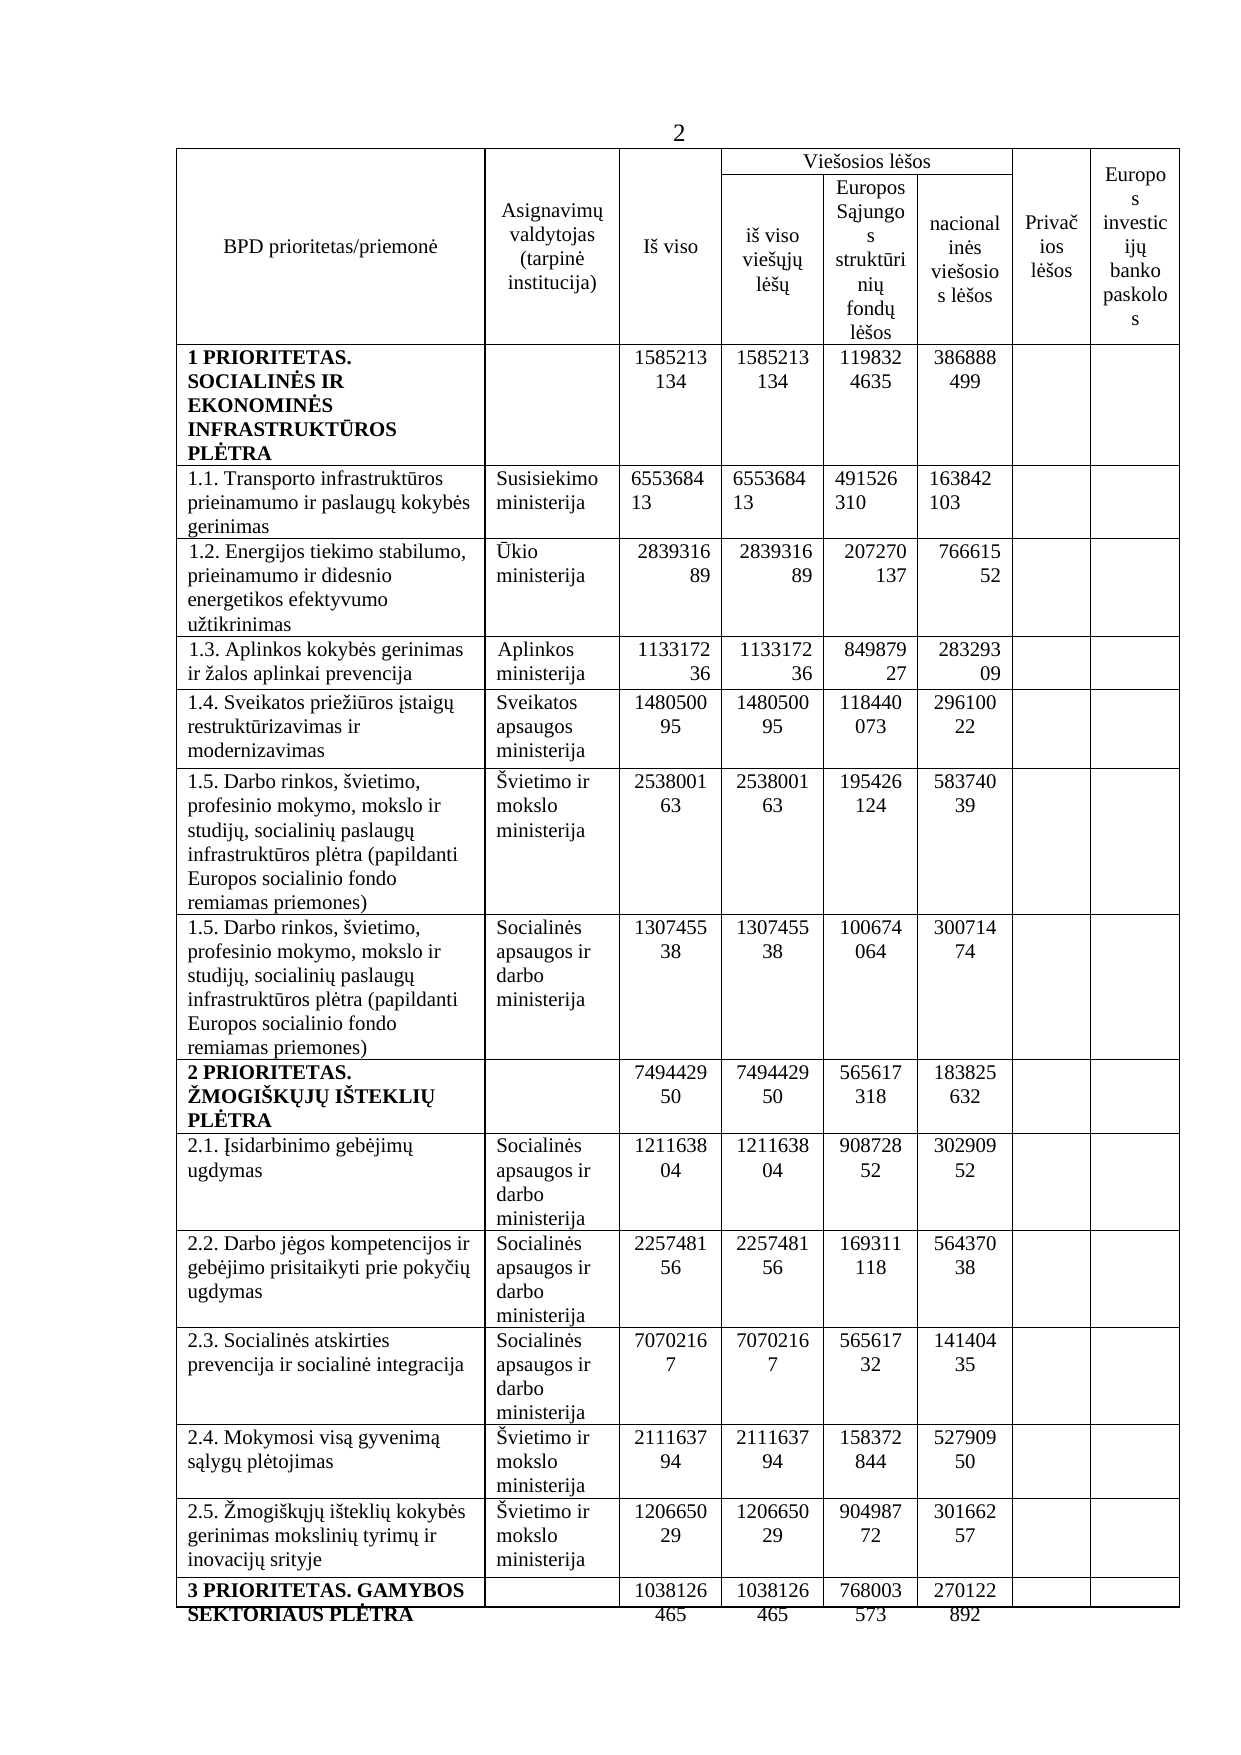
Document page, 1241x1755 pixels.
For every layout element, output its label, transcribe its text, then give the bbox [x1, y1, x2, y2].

table_cell 30290952 [918, 1134, 1012, 1230]
table_cell 655368413 [620, 466, 721, 538]
table_cell [1091, 915, 1179, 1059]
table_cell 1038126465 [722, 1578, 823, 1606]
table_cell Susisiekimo ministerija [486, 466, 619, 538]
table_cell 253800163 [722, 769, 823, 914]
table_cell 120665029 [620, 1499, 721, 1577]
table_cell 100674064 [824, 915, 917, 1059]
table_cell 28329309 [918, 637, 1012, 689]
table_cell [1091, 466, 1179, 538]
table_cell 1.5. Darbo rinkos, švietimo, profesinio mokymo, mokslo ir studijų, socialinių paslaugų infrastruktūros plėtra (papildanti Europos socialinio fondo remiamas priemones) [177, 915, 484, 1059]
table_cell Europos Sąjungos struktūrinių fondų lėšos [824, 175, 917, 344]
table_cell 113317236 [722, 637, 823, 689]
table_cell 749442950 [620, 1060, 721, 1132]
table_cell 148050095 [722, 690, 823, 768]
table_cell [1091, 1060, 1179, 1132]
table_header Iš viso [620, 149, 721, 344]
table_cell 1198324635 [824, 345, 917, 465]
table_cell Socialinės apsaugos ir darbo ministerija [486, 1231, 619, 1327]
table_cell [1013, 637, 1090, 689]
table_cell 121163804 [620, 1134, 721, 1230]
table_cell Švietimo ir mokslo ministerija [486, 1425, 619, 1497]
table_cell 270122892 [918, 1578, 1012, 1606]
table_cell [1091, 1134, 1179, 1230]
table_cell 283931689 [620, 539, 721, 636]
table_cell [1091, 1578, 1179, 1606]
table_cell 130745538 [620, 915, 721, 1059]
table_cell [1013, 539, 1090, 636]
table_cell 70702167 [722, 1328, 823, 1424]
table_cell [1013, 1060, 1090, 1132]
table_cell Aplinkos ministerija [486, 637, 619, 689]
table_header Europos investicijų banko paskolos [1091, 149, 1179, 344]
table_cell 130745538 [722, 915, 823, 1059]
table_cell Socialinės apsaugos ir darbo ministerija [486, 1328, 619, 1424]
table_cell 76661552 [918, 539, 1012, 636]
table_cell 120665029 [722, 1499, 823, 1577]
table_header Viešosios lėšos [722, 149, 1012, 174]
table_cell 1 PRIORITETAS. SOCIALINĖS IR EKONOMINĖS INFRASTRUKTŪROS PLĖTRA [177, 345, 484, 465]
table_cell [1091, 1499, 1179, 1577]
table_cell 225748156 [620, 1231, 721, 1327]
table_header BPD prioritetas/priemonė [177, 149, 484, 344]
table_cell [1091, 769, 1179, 914]
table_cell [1013, 769, 1090, 914]
table_cell [1091, 1328, 1179, 1424]
table_cell [1013, 345, 1090, 465]
table_cell [1091, 1231, 1179, 1327]
table_cell 768003573 [824, 1578, 917, 1606]
table_cell [1013, 1231, 1090, 1327]
table_cell 1585213134 [722, 345, 823, 465]
table_cell [1013, 466, 1090, 538]
table_cell 169311118 [824, 1231, 917, 1327]
table_cell 3 PRIORITETAS. GAMYBOS SEKTORIAUS PLĖTRA [177, 1578, 484, 1606]
table_cell 1.3. Aplinkos kokybės gerinimas ir žalos aplinkai prevencija [177, 637, 484, 689]
table_cell [1013, 690, 1090, 768]
table_cell 30166257 [918, 1499, 1012, 1577]
table_cell [486, 345, 619, 465]
table_cell 56437038 [918, 1231, 1012, 1327]
table_cell Sveikatos apsaugos ministerija [486, 690, 619, 768]
table_cell 207270137 [824, 539, 917, 636]
table_cell Socialinės apsaugos ir darbo ministerija [486, 1134, 619, 1230]
table_cell 52790950 [918, 1425, 1012, 1497]
table_cell 90872852 [824, 1134, 917, 1230]
table_cell 211163794 [722, 1425, 823, 1497]
table_cell 211163794 [620, 1425, 721, 1497]
table_cell [1013, 1328, 1090, 1424]
table_cell 749442950 [722, 1060, 823, 1132]
table_cell 2.1. Įsidarbinimo gebėjimų ugdymas [177, 1134, 484, 1230]
table_cell 90498772 [824, 1499, 917, 1577]
table_cell [1013, 1499, 1090, 1577]
table_cell 283931689 [722, 539, 823, 636]
table_cell 491526310 [824, 466, 917, 538]
table_cell [1013, 1578, 1090, 1606]
table_cell 1.5. Darbo rinkos, švietimo, profesinio mokymo, mokslo ir studijų, socialinių paslaugų infrastruktūros plėtra (papildanti Europos socialinio fondo remiamas priemones) [177, 769, 484, 914]
table_cell 565617318 [824, 1060, 917, 1132]
table_cell [1013, 1425, 1090, 1497]
table_cell 225748156 [722, 1231, 823, 1327]
table_cell 2.5. Žmogiškųjų išteklių kokybės gerinimas mokslinių tyrimų ir inovacijų srityje [177, 1499, 484, 1577]
table_cell 148050095 [620, 690, 721, 768]
table_cell [486, 1060, 619, 1132]
table_cell 1.4. Sveikatos priežiūros įstaigų restruktūrizavimas ir modernizavimas [177, 690, 484, 768]
table_header Asignavimų valdytojas (tarpinė institucija) [486, 149, 619, 344]
table_cell 14140435 [918, 1328, 1012, 1424]
table_cell 30071474 [918, 915, 1012, 1059]
table_cell [1091, 690, 1179, 768]
table_header Privačios lėšos [1013, 149, 1090, 344]
table_cell 113317236 [620, 637, 721, 689]
table_cell 70702167 [620, 1328, 721, 1424]
table_cell 56561732 [824, 1328, 917, 1424]
table_cell 1038126465 [620, 1578, 721, 1606]
table_cell [1013, 915, 1090, 1059]
table_cell [1013, 1134, 1090, 1230]
table_cell 253800163 [620, 769, 721, 914]
table_cell [1091, 539, 1179, 636]
table_cell 2 PRIORITETAS. ŽMOGIŠKŲJŲ IŠTEKLIŲ PLĖTRA [177, 1060, 484, 1132]
table_cell 29610022 [918, 690, 1012, 768]
table_cell nacionalinės viešosios lėšos [918, 175, 1012, 344]
table_cell 655368413 [722, 466, 823, 538]
table_cell [1091, 637, 1179, 689]
table_cell 2.2. Darbo jėgos kompetencijos ir gebėjimo prisitaikyti prie pokyčių ugdymas [177, 1231, 484, 1327]
table_cell Socialinės apsaugos ir darbo ministerija [486, 915, 619, 1059]
table_cell 58374039 [918, 769, 1012, 914]
table_cell 84987927 [824, 637, 917, 689]
table_cell 1.2. Energijos tiekimo stabilumo, prieinamumo ir didesnio energetikos efektyvumo užtikrinimas [177, 539, 484, 636]
table_cell 1585213134 [620, 345, 721, 465]
table_cell Švietimo ir mokslo ministerija [486, 769, 619, 914]
table_cell [486, 1578, 619, 1606]
table_cell [1091, 345, 1179, 465]
table_cell 183825632 [918, 1060, 1012, 1132]
table_cell 2.4. Mokymosi visą gyvenimą sąlygų plėtojimas [177, 1425, 484, 1497]
table_cell iš viso viešųjų lėšų [722, 175, 823, 344]
table_cell 118440073 [824, 690, 917, 768]
table_cell 2.3. Socialinės atskirties prevencija ir socialinė integracija [177, 1328, 484, 1424]
table_cell 163842103 [918, 466, 1012, 538]
table_cell 386888499 [918, 345, 1012, 465]
table_cell 195426124 [824, 769, 917, 914]
table_cell Švietimo ir mokslo ministerija [486, 1499, 619, 1577]
table_cell 121163804 [722, 1134, 823, 1230]
table_cell Ūkio ministerija [486, 539, 619, 636]
table_cell [1091, 1425, 1179, 1497]
table_cell 1.1. Transporto infrastruktūros prieinamumo ir paslaugų kokybės gerinimas [177, 466, 484, 538]
table_cell 158372844 [824, 1425, 917, 1497]
